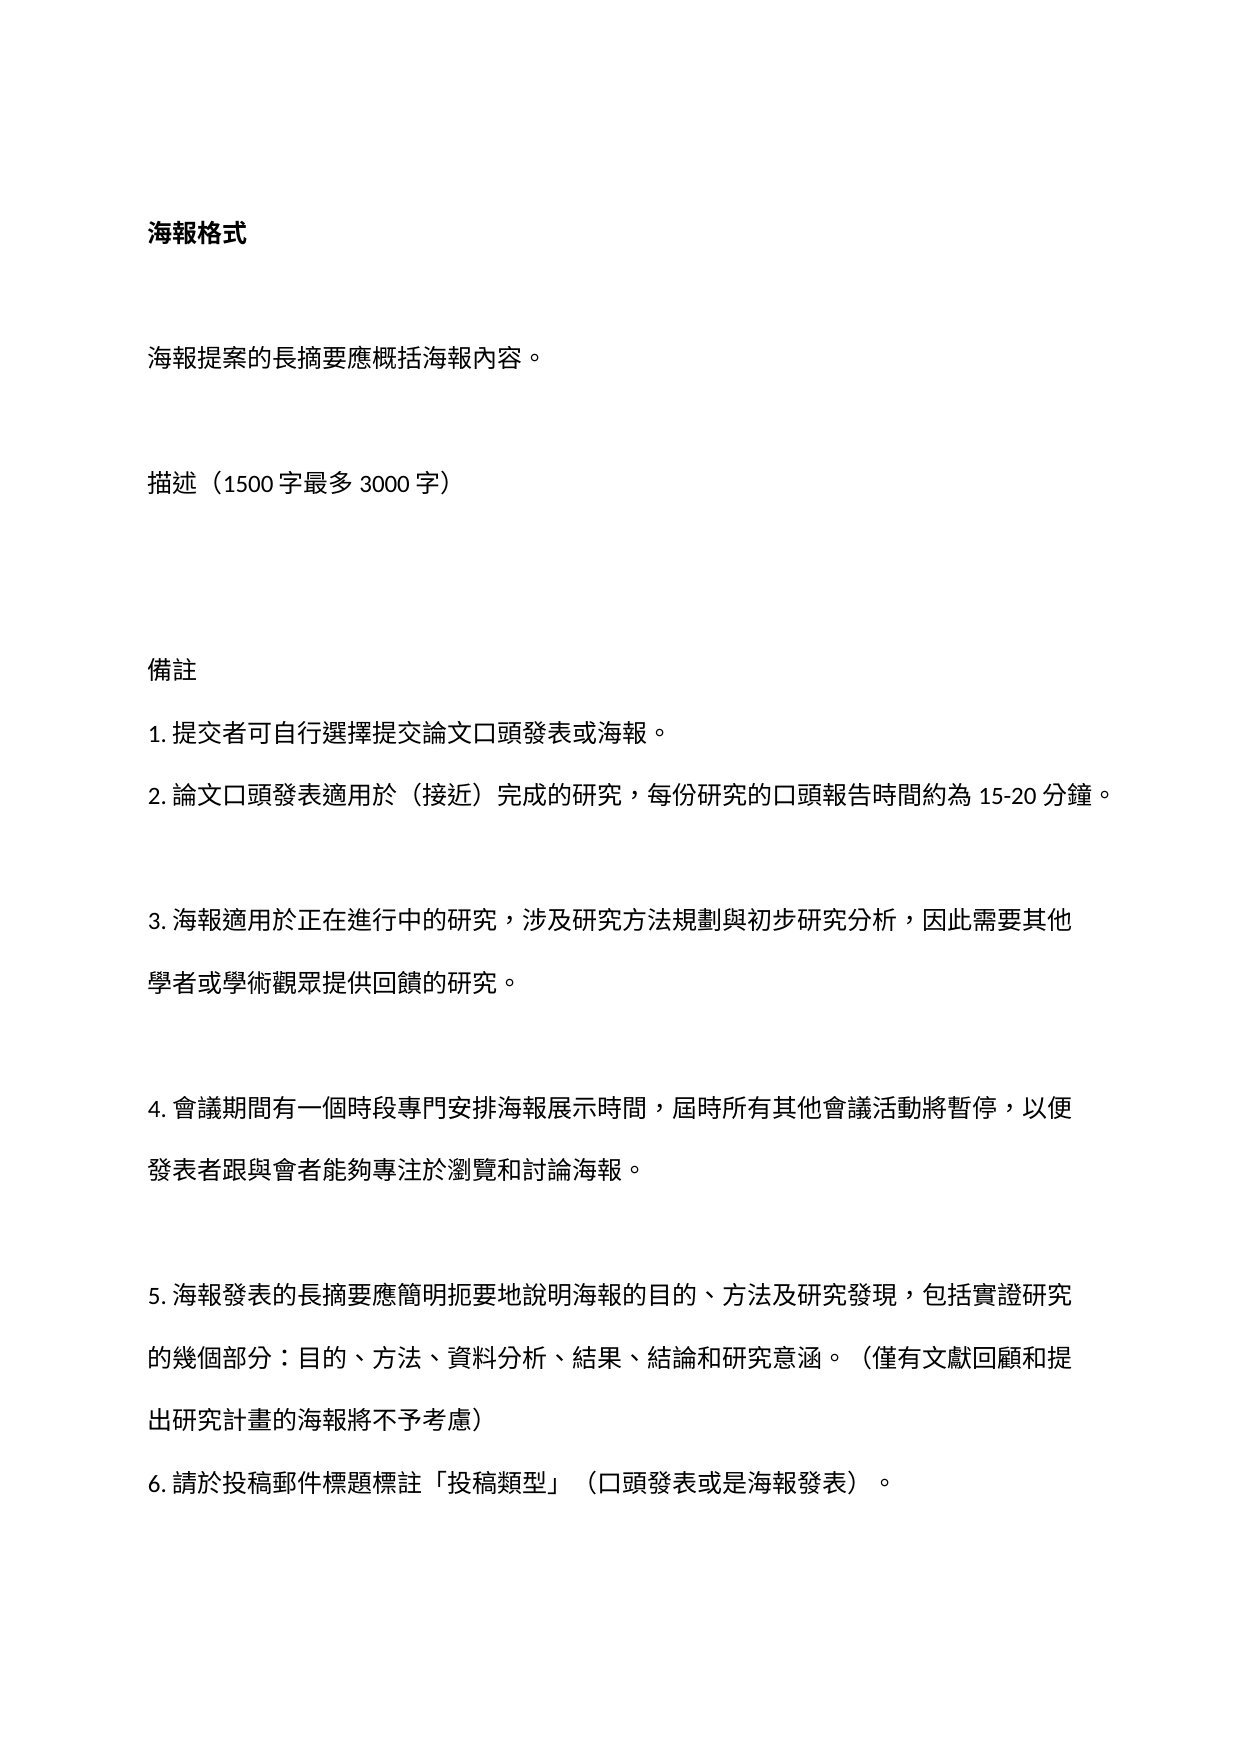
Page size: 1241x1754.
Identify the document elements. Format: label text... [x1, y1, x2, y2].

text 2. 論文口頭發表適用於（接近）完成的研究，每份研究的口頭報告時間約為 15-20 分鐘。 [148, 752, 1092, 814]
text 描述（1500字最多 3000字） [148, 439, 1092, 502]
text 3. 海報適用於正在進行中的研究，涉及研究方法規劃與初步研究分析，因此需要其他學者或學術觀眾提供回饋的研究。 [148, 877, 1092, 1002]
text 4. 會議期間有一個時段專門安排海報展示時間，屆時所有其他會議活動將暫停，以便發表者跟與會者能夠專注於瀏覽和討論海報。 [148, 1064, 1092, 1189]
text 備註 1. 提交者可自行選擇提交論文口頭發表或海報。 [148, 627, 1092, 752]
text 5. 海報發表的長摘要應簡明扼要地說明海報的目的、方法及研究發現，包括實證研究的幾個部分：目的、方法、資料分析、結果、結論和研究意涵。（僅有文獻回顧和提出研究計畫的海報將不予考慮） [148, 1252, 1092, 1439]
text 海報提案的長摘要應概括海報內容。 [148, 314, 1092, 377]
text 海報格式 [148, 189, 1092, 252]
text 6. 請於投稿郵件標題標註「投稿類型」（口頭發表或是海報發表）。 [148, 1439, 1092, 1502]
